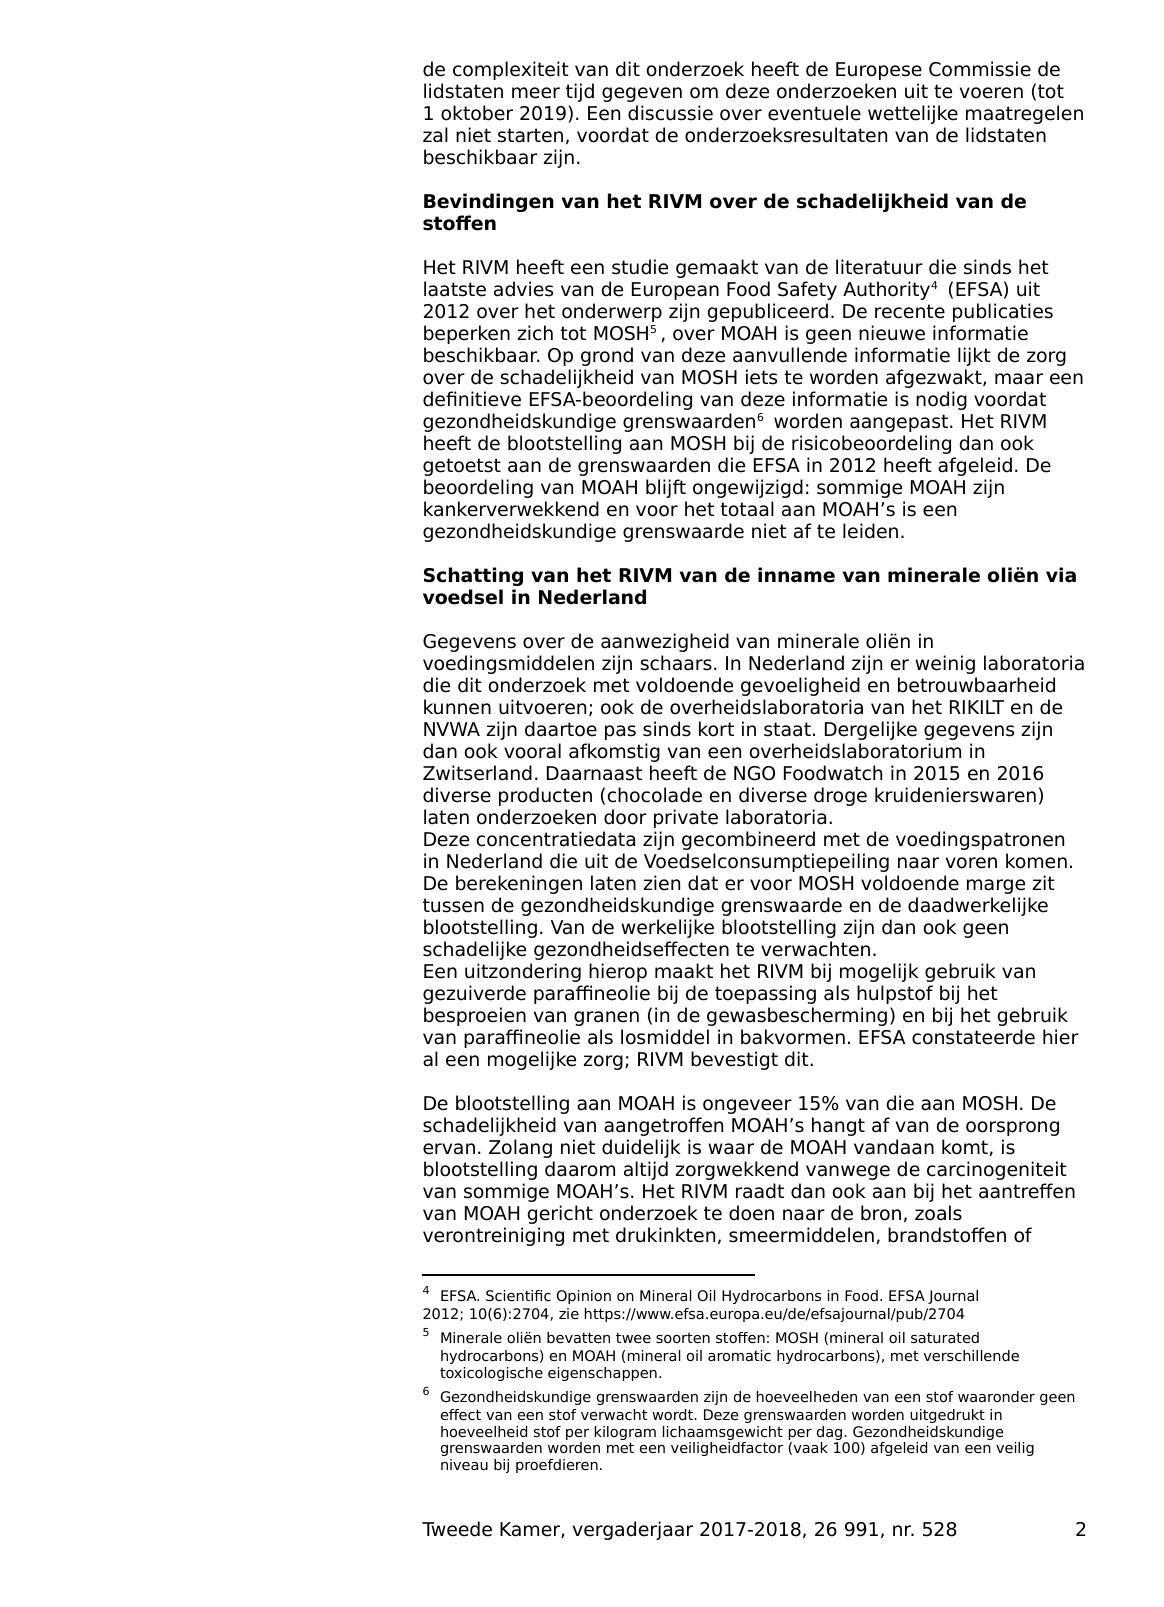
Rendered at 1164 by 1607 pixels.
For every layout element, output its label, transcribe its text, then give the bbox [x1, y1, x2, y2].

text De blootstelling aan MOAH is ongeveer 15% van die aan MOSH. De schadelijkheid van aangetroffen MOAH’s hangt af van de oorsprong ervan. Zolang niet duidelijk is waar de MOAH vandaan komt, is blootstelling daarom altijd zorgwekkend vanwege de carcinogeniteit van sommige MOAH’s. Het RIVM raadt dan ook aan bij het aantreffen van MOAH gericht onderzoek te doen naar de bron, zoals verontreiniging met drukinkten, smeermiddelen, brandstoffen of [422, 1093, 1087, 1247]
text EFSA. Scientific Opinion on Mineral Oil Hydrocarbons in Food. EFSA Journal [422, 1284, 1087, 1306]
text Gegevens over de aanwezigheid van minerale oliën in voedingsmiddelen zijn schaars. In Nederland zijn er weinig laboratoria die dit onderzoek met voldoende gevoeligheid en betrouwbaarheid kunnen uitvoeren; ook de overheidslaboratoria van het RIKILT en de NVWA zijn daartoe pas sinds kort in staat. Dergelijke gegevens zijn dan ook vooral afkomstig van een overheidslaboratorium in Zwitserland. Daarnaast heeft de NGO Foodwatch in 2015 en 2016 diverse producten (chocolade en diverse droge kruidenierswaren) laten onderzoeken door private laboratoria. [422, 631, 1087, 829]
subtitle Bevindingen van het RIVM over de schadelijkheid van de stoffen [422, 191, 1087, 235]
text Minerale oliën bevatten twee soorten stoffen: MOSH (mineral oil saturated hydrocarbons) en MOAH (mineral oil aromatic hydrocarbons), met verschillende toxicologische eigenschappen. [422, 1326, 1087, 1382]
text Gezondheidskundige grenswaarden zijn de hoeveelheden van een stof waaronder geen effect van een stof verwacht wordt. Deze grenswaarden worden uitgedrukt in hoeveelheid stof per kilogram lichaamsgewicht per dag. Gezondheidskundige grenswaarden worden met een veiligheidfactor (vaak 100) afgeleid van een veilig niveau bij proefdieren. [422, 1385, 1087, 1474]
text Het RIVM heeft een studie gemaakt van de literatuur die sinds het laatste advies van de European Food Safety Authority (EFSA) uit 2012 over het onderwerp zijn gepubliceerd. De recente publicaties beperken zich tot MOSH, over MOAH is geen nieuwe informatie beschikbaar. Op grond van deze aanvullende informatie lijkt de zorg over de schadelijkheid van MOSH iets te worden afgezwakt, maar een definitieve EFSA-beoordeling van deze informatie is nodig voordat gezondheidskundige grenswaarden worden aangepast. Het RIVM heeft de blootstelling aan MOSH bij de risicobeoordeling dan ook getoetst aan de grenswaarden die EFSA in 2012 heeft afgeleid. De beoordeling van MOAH blijft ongewijzigd: sommige MOAH zijn kankerverwekkend en voor het totaal aan MOAH’s is een gezondheidskundige grenswaarde niet af te leiden. [422, 257, 1087, 543]
subtitle Schatting van het RIVM van de inname van minerale oliën via voedsel in Nederland [422, 565, 1087, 609]
text de complexiteit van dit onderzoek heeft de Europese Commissie de lidstaten meer tijd gegeven om deze onderzoeken uit te voeren (tot 1 oktober 2019). Een discussie over eventuele wettelijke maatregelen zal niet starten, voordat de onderzoeksresultaten van de lidstaten beschikbaar zijn. [422, 59, 1087, 169]
text 2012; 10(6):2704, zie https://www.efsa.europa.eu/de/efsajournal/pub/2704 [422, 1306, 1087, 1323]
text Een uitzondering hierop maakt het RIVM bij mogelijk gebruik van gezuiverde paraffineolie bij de toepassing als hulpstof bij het besproeien van granen (in de gewasbescherming) en bij het gebruik van paraffineolie als losmiddel in bakvormen. EFSA constateerde hier al een mogelijke zorg; RIVM bevestigt dit. [422, 961, 1087, 1071]
text Deze concentratiedata zijn gecombineerd met de voedingspatronen in Nederland die uit de Voedselconsumptiepeiling naar voren komen. De berekeningen laten zien dat er voor MOSH voldoende marge zit tussen de gezondheidskundige grenswaarde en de daadwerkelijke blootstelling. Van de werkelijke blootstelling zijn dan ook geen schadelijke gezondheidseffecten te verwachten. [422, 829, 1087, 961]
